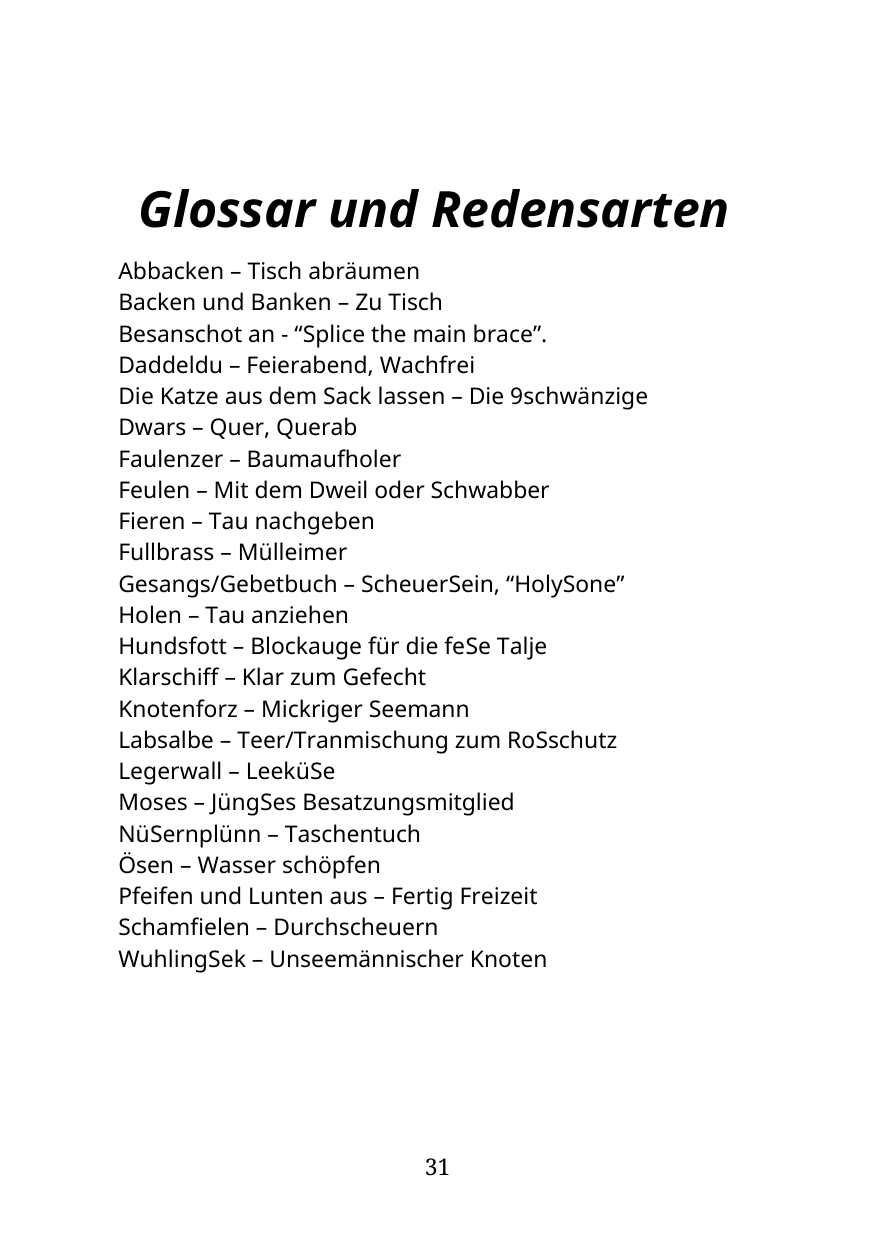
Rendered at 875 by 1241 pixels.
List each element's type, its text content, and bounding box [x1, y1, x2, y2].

text Legerwall – LeeküSe [118, 755, 756, 786]
text Labsalbe – Teer/Tranmischung zum RoSschutz [118, 724, 756, 755]
text Daddeldu – Feierabend, Wachfrei [118, 349, 756, 380]
text Pfeifen und Lunten aus – Fertig Freizeit [118, 880, 756, 911]
text Klarschiff – Klar zum Gefecht [118, 661, 756, 692]
text Schamfielen – Durchscheuern [118, 911, 756, 942]
text Fieren – Tau nachgeben [118, 505, 756, 536]
text Feulen – Mit dem Dweil oder Schwabber [118, 474, 756, 505]
text Moses – JüngSes Besatzungsmitglied [118, 786, 756, 817]
text Ösen – Wasser schöpfen [118, 849, 756, 880]
text Holen – Tau anziehen [118, 599, 756, 630]
text Besanschot an - “Splice the main brace”. [118, 317, 756, 349]
text Die Katze aus dem Sack lassen – Die 9schwänzige [118, 380, 756, 411]
text Knotenforz – Mickriger Seemann [118, 692, 756, 724]
text Dwars – Quer, Querab [118, 411, 756, 442]
text Fullbrass – Mülleimer [118, 536, 756, 567]
subtitle Glossar und Redensarten [118, 174, 756, 242]
text Backen und Banken – Zu Tisch [118, 286, 756, 317]
text Faulenzer – Baumaufholer [118, 442, 756, 474]
text NüSernplünn – Taschentuch [118, 817, 756, 849]
text Hundsfott – Blockauge für die feSe Talje [118, 630, 756, 661]
text Gesangs/Gebetbuch – ScheuerSein, “HolySone” [118, 567, 756, 599]
text WuhlingSek – Unseemännischer Knoten [118, 942, 756, 974]
text Abbacken – Tisch abräumen [118, 255, 756, 286]
